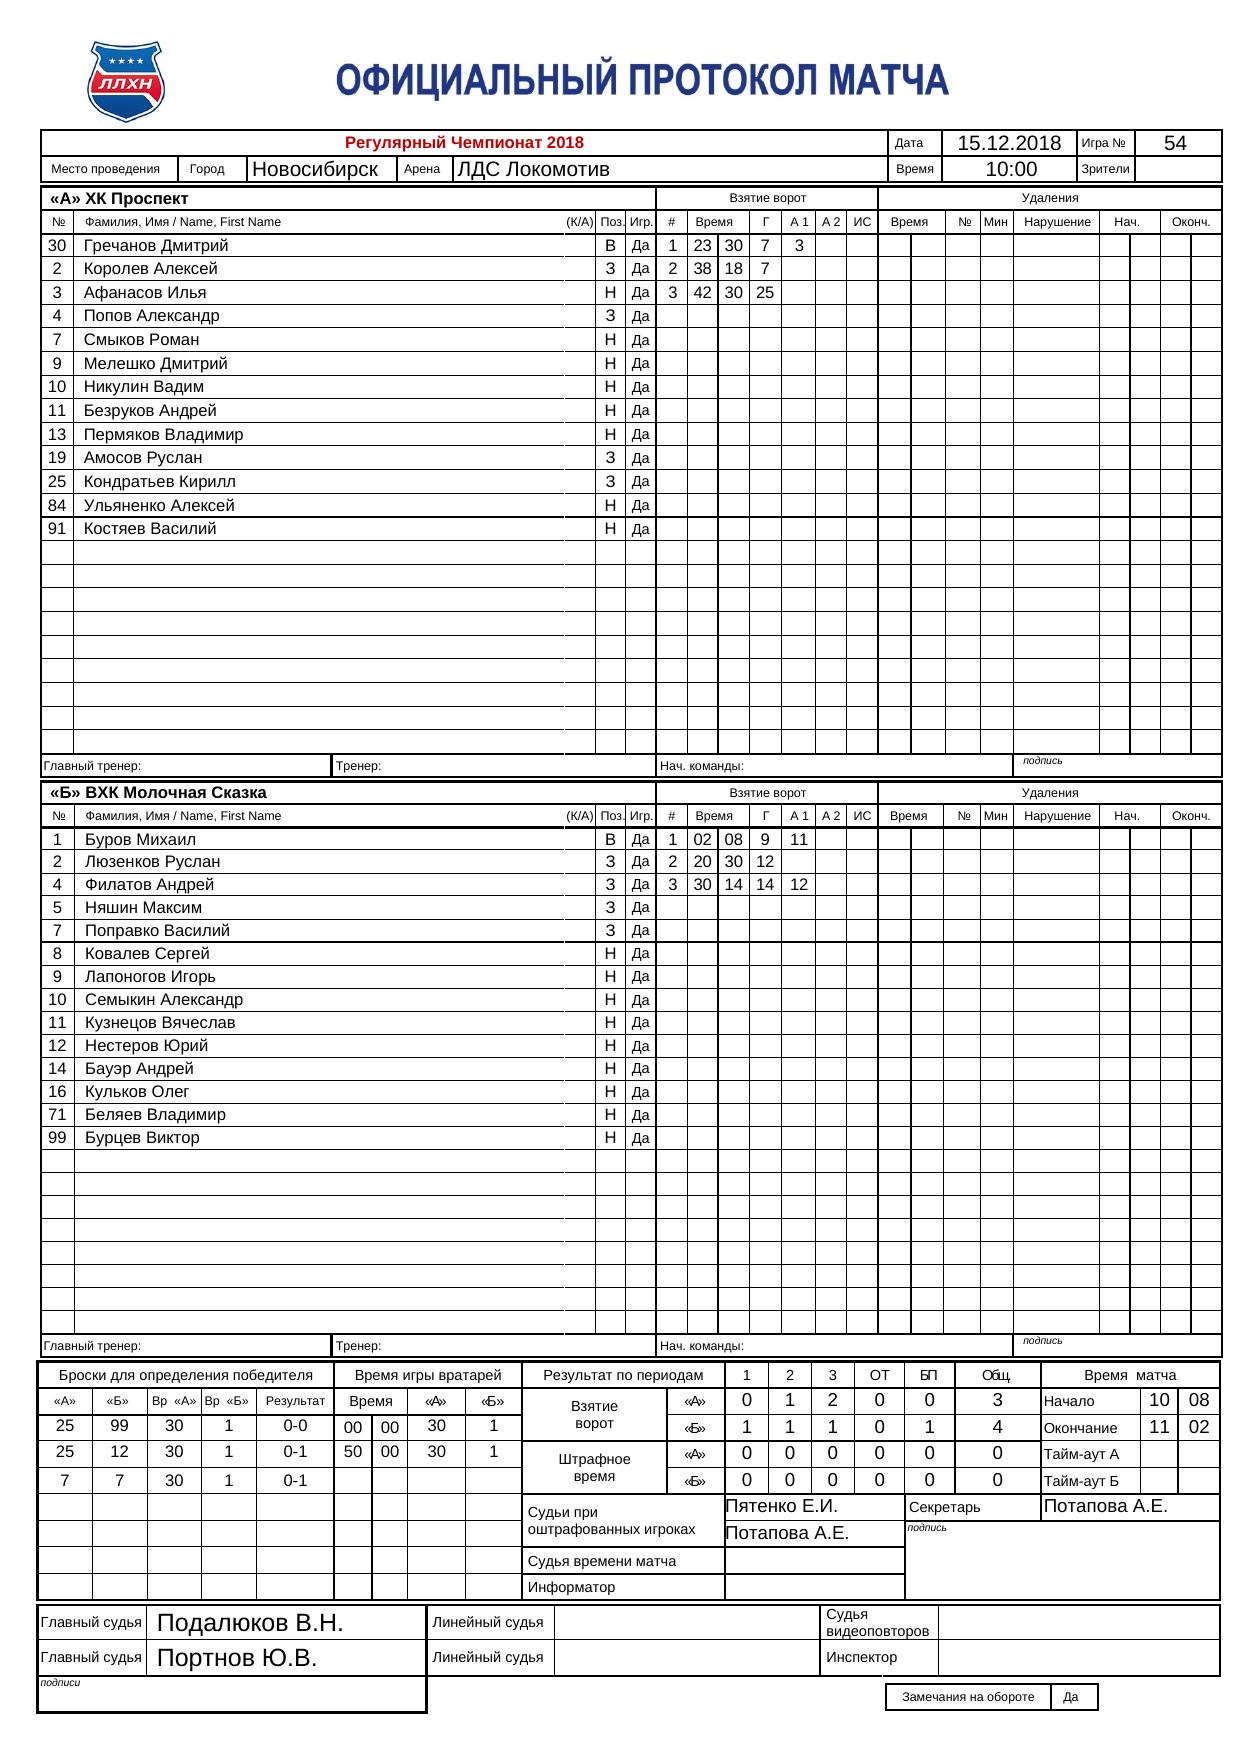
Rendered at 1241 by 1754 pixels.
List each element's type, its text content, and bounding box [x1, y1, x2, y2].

table_cell [847, 966, 877, 987]
table_cell [596, 565, 625, 587]
table_cell [981, 850, 1013, 872]
table_cell [565, 1288, 595, 1310]
table_cell [879, 1311, 910, 1333]
table_cell [816, 612, 846, 634]
table_cell 23 [688, 235, 717, 256]
table_cell [912, 541, 945, 564]
table_header Удаления [879, 188, 1221, 209]
table_cell [1100, 1173, 1129, 1195]
table_cell [565, 874, 595, 895]
table_cell [1131, 446, 1160, 469]
table_cell [719, 494, 749, 516]
table_cell [1014, 305, 1099, 327]
table_cell [816, 541, 846, 564]
table_cell [1100, 1311, 1129, 1333]
table_cell [1131, 588, 1160, 611]
table_cell [688, 1104, 717, 1126]
table_cell [946, 730, 980, 753]
table_cell [1131, 636, 1160, 658]
table_cell Да [626, 235, 655, 256]
table_cell 1 [769, 1415, 811, 1440]
table_cell [1100, 1104, 1129, 1126]
table_cell подпись [906, 1522, 1219, 1599]
table_cell [565, 659, 595, 682]
table_cell [1192, 707, 1221, 729]
table_cell «А» [408, 1389, 465, 1413]
table_cell [946, 683, 980, 706]
table_cell 10 [42, 989, 74, 1011]
table_cell [816, 1196, 846, 1218]
table_cell Н [596, 376, 625, 398]
table_cell [981, 235, 1013, 256]
table_cell 0 [769, 1442, 811, 1467]
table_cell [879, 352, 910, 374]
table_cell [750, 352, 781, 374]
table_cell Поз. [596, 805, 625, 826]
table_cell 71 [42, 1104, 74, 1126]
table_cell [1100, 423, 1129, 445]
table_cell [565, 683, 595, 706]
table_cell [816, 636, 846, 658]
table_cell 30 [42, 235, 73, 256]
table_cell [782, 1104, 815, 1126]
table_cell 84 [42, 494, 73, 516]
table_cell 3 [657, 281, 687, 303]
table_cell [42, 541, 73, 564]
table_cell [688, 541, 717, 564]
table_cell [1192, 920, 1221, 941]
table_cell [782, 850, 815, 872]
table_cell [912, 989, 943, 1011]
table_cell [565, 376, 595, 398]
table_cell ИС [847, 805, 877, 826]
table_cell [1161, 281, 1190, 303]
table_cell Н [596, 281, 625, 303]
table_cell 18 [719, 257, 749, 280]
table_cell [782, 1265, 815, 1287]
table_cell [74, 707, 564, 729]
table_cell [912, 966, 943, 987]
table_cell [565, 1012, 595, 1033]
table_cell [1100, 352, 1129, 374]
table_cell [688, 518, 717, 540]
table_cell 2 [657, 257, 687, 280]
table_cell 5 [42, 896, 74, 918]
table_cell [912, 376, 945, 398]
table_cell [981, 989, 1013, 1011]
table_cell Тайм-аут Б [1042, 1468, 1140, 1493]
table_cell [657, 588, 687, 611]
table_cell [657, 565, 687, 587]
table_cell 4 [42, 874, 74, 895]
table_cell [565, 588, 595, 611]
table_cell [657, 896, 687, 918]
table_cell (К/А) [565, 805, 595, 826]
table_cell [981, 659, 1013, 682]
table_cell [782, 1058, 815, 1079]
table_cell [565, 565, 595, 587]
table_cell [847, 1288, 877, 1310]
table_cell 0-1 [257, 1468, 333, 1493]
table_cell З [596, 920, 625, 941]
table_cell [946, 446, 980, 469]
table_cell 0 [855, 1389, 904, 1413]
table_cell [981, 612, 1013, 634]
table_cell № [42, 805, 74, 826]
table_cell [1014, 943, 1099, 964]
table_cell [596, 612, 625, 634]
table_cell Г [750, 805, 781, 826]
table_cell [981, 423, 1013, 445]
table_header Общ. [956, 1363, 1040, 1387]
table_cell [981, 470, 1013, 493]
table_cell [719, 1035, 749, 1057]
table_cell [657, 920, 687, 941]
table_cell [981, 257, 1013, 280]
table_cell [750, 588, 781, 611]
table_cell [657, 1104, 687, 1126]
table_cell [944, 966, 980, 987]
table_cell Главный тренер: [42, 1335, 330, 1356]
table_cell Н [596, 1081, 625, 1103]
table_cell [1100, 565, 1129, 587]
table_cell [1131, 1265, 1160, 1287]
table_cell 50 [335, 1441, 371, 1467]
table_cell [946, 470, 980, 493]
table_cell [1192, 1196, 1221, 1218]
table_cell [1014, 281, 1099, 303]
table_cell Буров Михаил [75, 829, 564, 849]
table_cell [1131, 235, 1160, 256]
table_cell [596, 1219, 625, 1241]
table_cell [428, 1677, 882, 1711]
table_cell [1192, 541, 1221, 564]
table_cell [373, 1468, 407, 1493]
table_cell [1014, 399, 1099, 422]
table_cell Город [179, 157, 246, 181]
table_cell [1100, 730, 1129, 753]
table_cell [688, 636, 717, 658]
table_cell [981, 565, 1013, 587]
table_cell [565, 281, 595, 303]
table_cell [626, 588, 655, 611]
table_cell [879, 1219, 910, 1241]
table_cell [782, 518, 815, 540]
table_cell В [596, 235, 625, 256]
table_cell [782, 1035, 815, 1057]
table_cell Оконч. [1161, 211, 1221, 233]
table_cell [782, 1127, 815, 1149]
table_cell [879, 850, 910, 872]
table_cell Безруков Андрей [74, 399, 564, 422]
table_cell [750, 541, 781, 564]
table_cell «А» [39, 1389, 92, 1413]
table_cell [946, 707, 980, 729]
table_cell [1161, 376, 1190, 398]
table_cell Нач. [1100, 211, 1160, 233]
table_cell [1131, 874, 1160, 895]
table_cell [565, 1127, 595, 1149]
table_cell [565, 850, 595, 872]
table_cell [1192, 1265, 1221, 1287]
table_cell [750, 659, 781, 682]
table_cell [1100, 1219, 1129, 1241]
table_cell подпись [1014, 1335, 1221, 1356]
table_cell [719, 683, 749, 706]
table_cell [1100, 257, 1129, 280]
table_cell [816, 376, 846, 398]
table_header Взятие ворот [657, 783, 877, 803]
table_cell [912, 683, 945, 706]
table_cell [1131, 1058, 1160, 1079]
table_cell Нач. [1100, 805, 1160, 826]
table_cell [816, 281, 846, 303]
table_cell Да [626, 874, 655, 895]
table_cell [626, 565, 655, 587]
table_cell [719, 565, 749, 587]
table_cell 0 [855, 1415, 904, 1440]
table_cell [1014, 1104, 1099, 1126]
table_cell [42, 1265, 74, 1287]
table_cell [981, 730, 1013, 753]
table_cell [626, 1150, 655, 1172]
table_cell [657, 1127, 687, 1149]
table_cell [657, 1265, 687, 1287]
table_cell [879, 541, 910, 564]
table_cell [657, 659, 687, 682]
table_cell Ульяненко Алексей [74, 494, 564, 516]
table_cell Н [596, 1127, 625, 1149]
table_cell [981, 328, 1013, 351]
table_cell [879, 659, 910, 682]
table_cell [816, 1173, 846, 1195]
table_cell [1161, 1196, 1190, 1218]
table_cell [981, 707, 1013, 729]
table_cell [1100, 1012, 1129, 1033]
table_header Результат по периодам [523, 1363, 724, 1387]
table_cell А 1 [782, 211, 815, 233]
table_cell [1192, 257, 1221, 280]
table_cell [148, 1574, 201, 1599]
table_cell 11 [1141, 1415, 1177, 1440]
table_cell 30 [719, 281, 749, 303]
table_cell Филатов Андрей [75, 874, 564, 895]
table_cell [1100, 470, 1129, 493]
table_cell 9 [42, 352, 73, 374]
table_cell [726, 1575, 904, 1599]
table_cell [688, 1150, 717, 1172]
table_cell [1161, 235, 1190, 256]
table_cell [912, 235, 945, 256]
table_cell [946, 399, 980, 422]
table_cell [1100, 1265, 1129, 1287]
table_cell [719, 541, 749, 564]
table_cell [750, 1173, 781, 1195]
table_cell [782, 1288, 815, 1310]
table_cell № [42, 211, 73, 233]
table_cell [719, 707, 749, 729]
table_cell 0 [956, 1442, 1040, 1467]
table_cell [912, 1127, 943, 1149]
table_cell [688, 423, 717, 445]
table_cell 8 [42, 943, 74, 964]
table_cell [596, 707, 625, 729]
table_cell 1 [726, 1415, 768, 1440]
table_cell [847, 707, 877, 729]
table_cell [879, 636, 910, 658]
table_cell [816, 683, 846, 706]
table_cell [750, 943, 781, 964]
table_cell [466, 1547, 521, 1573]
table_cell [1131, 470, 1160, 493]
table_cell ИС [847, 211, 877, 233]
table_cell [847, 352, 877, 374]
table_cell [981, 966, 1013, 987]
table_cell [816, 565, 846, 587]
table_cell Н [596, 494, 625, 516]
table_cell [912, 874, 943, 895]
table_cell [750, 1311, 781, 1333]
table_cell [981, 1288, 1013, 1310]
table_cell 1 [769, 1389, 811, 1413]
table_cell [1100, 494, 1129, 516]
table_cell [1131, 683, 1160, 706]
table_cell [1131, 423, 1160, 445]
table_cell [750, 1081, 781, 1103]
table_cell [688, 989, 717, 1011]
table_cell [816, 943, 846, 964]
table_cell 10 [1141, 1389, 1177, 1413]
table_cell [816, 328, 846, 351]
table_cell [42, 636, 73, 658]
table_cell [879, 446, 910, 469]
table_cell Да [626, 423, 655, 445]
table_cell 25 [39, 1416, 92, 1440]
table_cell 3 [782, 235, 815, 256]
table_cell [816, 305, 846, 327]
table_cell [565, 612, 595, 634]
table_cell [1131, 989, 1160, 1011]
table_cell [847, 588, 877, 611]
table_cell [912, 1265, 943, 1287]
table_cell [847, 399, 877, 422]
table_cell [565, 1219, 595, 1241]
table_cell [946, 612, 980, 634]
table_cell [1192, 1081, 1221, 1103]
table_cell [719, 470, 749, 493]
table_cell [719, 1173, 749, 1195]
table_cell [1131, 1104, 1160, 1126]
table_cell [1192, 1242, 1221, 1264]
table_cell [847, 257, 877, 280]
table_cell [719, 305, 749, 327]
table_cell [816, 896, 846, 918]
table_cell [847, 612, 877, 634]
table_cell [1014, 1242, 1099, 1264]
table_cell [1100, 1127, 1129, 1149]
table_cell Результат [257, 1389, 333, 1413]
table_cell Да [626, 829, 655, 849]
table_cell 02 [688, 829, 717, 849]
table_cell [1100, 235, 1129, 256]
table_cell А 2 [816, 805, 846, 826]
table_cell 30 [719, 850, 749, 872]
table_cell [148, 1521, 201, 1546]
table_cell (К/А) [565, 211, 595, 233]
table_cell [1131, 328, 1160, 351]
table_cell ЛДС Локомотив [454, 157, 887, 181]
table_cell 38 [688, 257, 717, 280]
table_cell [816, 1104, 846, 1126]
table_cell 0 [812, 1442, 854, 1467]
table_cell [782, 612, 815, 634]
table_cell [946, 328, 980, 351]
table_cell [782, 1219, 815, 1241]
table_cell [596, 1150, 625, 1172]
table_cell [879, 1058, 910, 1079]
table_cell [565, 1081, 595, 1103]
table_cell Да [626, 257, 655, 280]
table_cell [847, 518, 877, 540]
table_cell [75, 1242, 564, 1264]
table_cell [912, 1012, 943, 1033]
table_cell [750, 328, 781, 351]
table_cell [912, 1173, 943, 1195]
table_cell Г [750, 211, 781, 233]
table_cell [912, 446, 945, 469]
table_cell [657, 1311, 687, 1333]
table_cell 12 [93, 1441, 147, 1467]
table_cell [1131, 659, 1160, 682]
table_cell [944, 1012, 980, 1033]
table_header «Б» ВХК Молочная Сказка [42, 783, 655, 803]
table_cell [719, 1288, 749, 1310]
table_cell [847, 328, 877, 351]
table_cell [981, 1127, 1013, 1149]
table_cell [626, 659, 655, 682]
table_cell [1192, 328, 1221, 351]
table_cell [816, 1012, 846, 1033]
table_cell Беляев Владимир [75, 1104, 564, 1126]
table_cell [912, 943, 943, 964]
table_cell 12 [750, 850, 781, 872]
table_cell [565, 235, 595, 256]
table_cell Н [596, 1035, 625, 1057]
table_cell [1192, 874, 1221, 895]
table_cell [1131, 541, 1160, 564]
table_cell 7 [39, 1468, 92, 1493]
table_cell [657, 1150, 687, 1172]
table_cell [782, 943, 815, 964]
table_cell Новосибирск [248, 157, 396, 181]
table_cell [42, 1242, 74, 1264]
table_cell [1014, 850, 1099, 872]
table_cell [981, 1265, 1013, 1287]
table_cell [626, 636, 655, 658]
table_cell [1192, 305, 1221, 327]
table_cell [1014, 659, 1099, 682]
table_cell [1161, 829, 1190, 849]
table_cell [1161, 612, 1190, 634]
table_cell 2 [812, 1389, 854, 1413]
table_cell [816, 874, 846, 895]
table_cell [466, 1468, 521, 1493]
table_cell 00 [373, 1441, 407, 1467]
table_cell [750, 470, 781, 493]
table_cell [944, 1173, 980, 1195]
table_cell [981, 896, 1013, 918]
table_cell [847, 874, 877, 895]
table_cell [782, 257, 815, 280]
table_cell [912, 1288, 943, 1310]
table_cell [657, 399, 687, 422]
table_cell [1100, 305, 1129, 327]
table_cell [912, 636, 945, 658]
table_cell [688, 1035, 717, 1057]
table_cell [1161, 730, 1190, 753]
table_cell [565, 1311, 595, 1333]
table_cell [719, 399, 749, 422]
table_cell [1192, 636, 1221, 658]
table_cell [1131, 920, 1160, 941]
table_cell [1014, 1150, 1099, 1172]
table_cell 9 [42, 966, 74, 987]
table_cell [719, 376, 749, 398]
table_cell [42, 1288, 74, 1310]
table_cell 30 [688, 874, 717, 895]
table_cell [657, 707, 687, 729]
table_cell [373, 1547, 407, 1573]
table_cell 08 [719, 829, 749, 849]
table_cell [912, 659, 945, 682]
table_cell 14 [42, 1058, 74, 1079]
table_cell [565, 1058, 595, 1079]
table_cell 0 [855, 1468, 904, 1493]
table_cell [1100, 1058, 1129, 1079]
table_cell [719, 588, 749, 611]
table_cell [912, 896, 943, 918]
table_cell [946, 588, 980, 611]
table_cell [946, 541, 980, 564]
table_cell 0 [726, 1468, 768, 1493]
table_cell [1100, 920, 1129, 941]
table_cell [688, 328, 717, 351]
table_cell [657, 683, 687, 706]
table_cell [1100, 966, 1129, 987]
table_cell [42, 1311, 74, 1333]
table_cell [1100, 850, 1129, 872]
table_cell В [596, 829, 625, 849]
table_cell [946, 423, 980, 445]
table_cell Да [626, 850, 655, 872]
table_cell [879, 966, 910, 987]
table_cell [719, 1081, 749, 1103]
table_cell [626, 1311, 655, 1333]
table_cell Н [596, 1012, 625, 1033]
table_cell [879, 829, 910, 849]
table_cell [782, 470, 815, 493]
table_cell [750, 376, 781, 398]
table_cell [1014, 518, 1099, 540]
table_cell [750, 1242, 781, 1264]
table_cell [1131, 730, 1160, 753]
table_cell [688, 612, 717, 634]
table_cell [1131, 1219, 1160, 1241]
table_cell [879, 989, 910, 1011]
table_cell [1161, 1104, 1190, 1126]
table_cell # [657, 805, 687, 826]
table_cell [657, 494, 687, 516]
table_cell [782, 588, 815, 611]
table_cell [847, 1265, 877, 1287]
table_cell [1014, 1081, 1099, 1103]
table_cell [1161, 707, 1190, 729]
table_cell [719, 518, 749, 540]
table_cell [816, 518, 846, 540]
table_cell [981, 1104, 1013, 1126]
table_header 1 [726, 1363, 768, 1387]
table_cell Кульков Олег [75, 1081, 564, 1103]
table_cell [1131, 257, 1160, 280]
table_cell Информатор [523, 1575, 724, 1599]
table_cell 0 [905, 1442, 954, 1467]
table_cell [719, 423, 749, 445]
table_cell [1192, 896, 1221, 918]
table_cell [565, 989, 595, 1011]
table_cell [626, 1242, 655, 1264]
table_cell [946, 352, 980, 374]
table_cell [626, 1173, 655, 1195]
table_cell [1161, 1311, 1190, 1333]
table_cell [688, 588, 717, 611]
table_cell [1014, 1012, 1099, 1033]
table_cell З [596, 446, 625, 469]
table_cell [782, 1173, 815, 1195]
table_cell 3 [956, 1389, 1040, 1413]
table_cell [657, 1219, 687, 1241]
table_cell [257, 1574, 333, 1599]
table_header ОТ [855, 1363, 904, 1387]
table_cell [1014, 541, 1099, 564]
table_cell [944, 1058, 980, 1079]
table_cell [1131, 966, 1160, 987]
table_header Время игры вратарей [335, 1363, 521, 1387]
table_cell Попов Александр [74, 305, 564, 327]
table_cell [981, 1311, 1013, 1333]
table_cell 7 [42, 920, 74, 941]
table_cell [879, 874, 910, 895]
table_cell [847, 376, 877, 398]
table_cell [1192, 399, 1221, 422]
table_cell Поз. [596, 211, 625, 233]
table_cell [688, 494, 717, 516]
table_cell 0 [726, 1442, 768, 1467]
table_cell [148, 1547, 201, 1573]
table_cell [981, 446, 1013, 469]
table_cell [626, 1196, 655, 1218]
table_cell [1100, 1242, 1129, 1264]
table_cell [782, 707, 815, 729]
table_cell Да [626, 920, 655, 941]
table_cell [750, 1127, 781, 1149]
table_cell [42, 1196, 74, 1218]
table_cell [981, 874, 1013, 895]
table_cell [719, 730, 749, 753]
table_cell [816, 1035, 846, 1057]
table_cell Да [626, 376, 655, 398]
table_cell [1161, 1288, 1190, 1310]
table_cell [74, 683, 564, 706]
table_cell З [596, 257, 625, 280]
table_cell [981, 1150, 1013, 1172]
table_cell [1192, 966, 1221, 987]
table_cell [626, 707, 655, 729]
table_cell [879, 1150, 910, 1172]
table_cell [946, 494, 980, 516]
table_cell [912, 1311, 943, 1333]
table_cell [912, 730, 945, 753]
table_cell [912, 518, 945, 540]
table_cell [1014, 470, 1099, 493]
table_cell [202, 1574, 256, 1599]
table_cell [944, 1035, 980, 1057]
table_cell [750, 1150, 781, 1172]
table_cell [944, 1127, 980, 1149]
table_cell [1131, 399, 1160, 422]
table_cell [750, 1219, 781, 1241]
table_cell [879, 683, 910, 706]
table_cell [816, 1058, 846, 1079]
table_cell [879, 305, 910, 327]
table_cell Н [596, 1104, 625, 1126]
table_cell [944, 850, 980, 872]
table_cell [847, 494, 877, 516]
table_cell № [946, 211, 980, 233]
table_cell [944, 1104, 980, 1126]
table_cell [657, 1012, 687, 1033]
table_cell [1192, 1127, 1221, 1149]
table_cell 1 [657, 829, 687, 849]
table_cell Потапова А.Е. [1042, 1495, 1219, 1520]
table_cell [202, 1494, 256, 1520]
table_cell [883, 1677, 1220, 1681]
picture [5, 28, 1179, 129]
table_cell [981, 829, 1013, 849]
table_cell [1192, 281, 1221, 303]
table_cell [816, 1127, 846, 1149]
table_cell [1131, 850, 1160, 872]
table_cell Судьи при оштрафованных игроках [523, 1495, 724, 1546]
table_cell 4 [42, 305, 73, 327]
table_cell [1100, 1150, 1129, 1172]
table_cell [719, 659, 749, 682]
table_cell [1100, 636, 1129, 658]
table_cell [93, 1494, 147, 1520]
table_cell [944, 874, 980, 895]
table_cell [565, 541, 595, 564]
table_cell 0-0 [257, 1416, 333, 1440]
table_cell [1161, 399, 1190, 422]
table_cell [944, 1265, 980, 1287]
table_cell Арена [398, 157, 452, 181]
table_cell [1192, 943, 1221, 964]
table_cell 13 [42, 423, 73, 445]
table_cell [939, 1640, 1219, 1675]
table_cell [75, 1311, 564, 1333]
table_cell 9 [750, 829, 781, 849]
table_cell [847, 1173, 877, 1195]
table_cell [782, 989, 815, 1011]
table_cell [1161, 257, 1190, 280]
table_cell [657, 305, 687, 327]
table_cell [847, 730, 877, 753]
table_cell [879, 1081, 910, 1103]
table_cell [1014, 874, 1099, 895]
table_cell [75, 1150, 564, 1172]
table_cell [74, 588, 564, 611]
table_cell [782, 1150, 815, 1172]
table_cell [565, 636, 595, 658]
table_cell [657, 446, 687, 469]
table_cell [626, 612, 655, 634]
table_cell [912, 352, 945, 374]
table_cell 4 [956, 1415, 1040, 1440]
table_cell [816, 446, 846, 469]
table_cell Портнов Ю.В. [147, 1640, 425, 1675]
table_cell [879, 943, 910, 964]
table_cell Бурцев Виктор [75, 1127, 564, 1149]
table_cell [847, 1104, 877, 1126]
table_cell [1014, 588, 1099, 611]
table_cell [946, 376, 980, 398]
table_cell [816, 1288, 846, 1310]
table_cell [750, 1288, 781, 1310]
table_cell [879, 376, 910, 398]
table_cell 30 [148, 1416, 201, 1440]
table_cell [981, 943, 1013, 964]
table_cell [1161, 1265, 1190, 1287]
table_cell [688, 1288, 717, 1310]
table_cell [74, 636, 564, 658]
table_cell [1014, 1058, 1099, 1079]
table_cell [1161, 1219, 1190, 1241]
table_cell [879, 1242, 910, 1264]
table_cell [912, 588, 945, 611]
table_cell [1100, 874, 1129, 895]
table_header Да [1052, 1685, 1097, 1709]
table_cell [879, 707, 910, 729]
table_cell Главный судья [39, 1606, 146, 1639]
table_cell [688, 730, 717, 753]
table_cell [1161, 1058, 1190, 1079]
table_cell [688, 565, 717, 587]
table_cell [750, 518, 781, 540]
table_cell [1161, 470, 1190, 493]
table_cell Люзенков Руслан [75, 850, 564, 872]
table_cell [688, 1081, 717, 1103]
table_cell Да [626, 1127, 655, 1149]
table_cell [750, 1012, 781, 1033]
table_cell [750, 1104, 781, 1126]
table_cell Да [626, 896, 655, 918]
table_cell Да [626, 1081, 655, 1103]
table_cell [912, 494, 945, 516]
table_cell [782, 494, 815, 516]
table_cell [816, 352, 846, 374]
table_cell 0 [769, 1468, 811, 1493]
table_cell Да [626, 399, 655, 422]
table_cell Да [626, 989, 655, 1011]
table_cell [750, 1196, 781, 1218]
table_cell [944, 1196, 980, 1218]
table_cell [1161, 896, 1190, 918]
table_cell [750, 305, 781, 327]
table_cell [688, 1058, 717, 1079]
table_cell [847, 470, 877, 493]
table_cell [1014, 730, 1099, 753]
table_cell [912, 399, 945, 422]
table_cell 1 [466, 1441, 521, 1467]
table_cell [335, 1468, 371, 1493]
table_cell [719, 446, 749, 469]
table_cell [750, 896, 781, 918]
table_cell [657, 1242, 687, 1264]
table_cell [688, 1196, 717, 1218]
table_cell 16 [42, 1081, 74, 1103]
table_cell [944, 989, 980, 1011]
table_cell [1014, 257, 1099, 280]
table_cell [750, 1035, 781, 1057]
table_cell [335, 1521, 371, 1546]
table_cell [657, 966, 687, 987]
table_cell [719, 989, 749, 1011]
table_cell [816, 1150, 846, 1172]
table_cell [596, 588, 625, 611]
table_cell Вр «Б» [202, 1389, 256, 1413]
table_cell [782, 541, 815, 564]
table_cell [1131, 1288, 1160, 1310]
table_cell [1192, 1035, 1221, 1057]
table_cell [1014, 1173, 1099, 1195]
table_cell [688, 352, 717, 374]
table_cell 0 [812, 1468, 854, 1493]
table_cell [912, 1150, 943, 1172]
table_cell [944, 1150, 980, 1172]
table_cell [657, 943, 687, 964]
table_cell [847, 1196, 877, 1218]
table_cell [1161, 446, 1190, 469]
table_cell [1014, 1196, 1099, 1218]
table_cell [782, 305, 815, 327]
table_cell [1014, 446, 1099, 469]
table_cell [981, 1242, 1013, 1264]
table_cell [1014, 707, 1099, 729]
table_cell [1179, 1468, 1219, 1493]
table_cell Н [596, 328, 625, 351]
table_cell [42, 588, 73, 611]
table_cell [408, 1494, 465, 1520]
table_cell [688, 1127, 717, 1149]
table_cell 25 [39, 1441, 92, 1467]
table_cell [719, 1012, 749, 1033]
table_cell «А» [668, 1389, 724, 1413]
table_cell Да [626, 1012, 655, 1033]
table_cell [565, 399, 595, 422]
table_cell [565, 707, 595, 729]
table_cell [719, 612, 749, 634]
table_cell [912, 305, 945, 327]
table_cell Ковалев Сергей [75, 943, 564, 964]
table_cell [879, 328, 910, 351]
table_cell [946, 565, 980, 587]
table_cell [981, 683, 1013, 706]
table_cell 1 [42, 829, 74, 849]
table_cell Да [626, 966, 655, 987]
table_cell [1100, 399, 1129, 422]
table_cell подписи [39, 1677, 425, 1711]
table_cell [946, 257, 980, 280]
table_cell подпись [1014, 755, 1221, 776]
table_cell [75, 1219, 564, 1241]
table_cell [750, 494, 781, 516]
table_cell [596, 659, 625, 682]
table_cell 19 [42, 446, 73, 469]
table_cell Время [889, 157, 941, 181]
table_cell [1179, 1441, 1219, 1467]
table_cell [1100, 683, 1129, 706]
table_cell [750, 707, 781, 729]
table_cell [782, 683, 815, 706]
table_cell [879, 1035, 910, 1057]
table_cell 1 [202, 1416, 256, 1440]
table_cell [657, 636, 687, 658]
table_cell Фамилия, Имя / Name, First Name [74, 211, 565, 233]
table_cell [1192, 1219, 1221, 1241]
table_cell Секретарь [906, 1495, 1040, 1520]
table_header «А» ХК Проспект [42, 188, 655, 209]
table_cell [657, 376, 687, 398]
table_cell [879, 1012, 910, 1033]
table_cell [879, 1104, 910, 1126]
table_cell [981, 305, 1013, 327]
table_cell [1100, 659, 1129, 682]
table_cell [750, 612, 781, 634]
table_cell [626, 1219, 655, 1241]
table_cell [1131, 1150, 1160, 1172]
table_cell [1100, 328, 1129, 351]
table_cell [879, 896, 910, 918]
table_cell [335, 1494, 371, 1520]
table_cell [912, 1035, 943, 1057]
table_cell [1131, 1173, 1160, 1195]
table_cell [1192, 683, 1221, 706]
table_cell [847, 989, 877, 1011]
table_header Замечания на обороте [887, 1685, 1050, 1709]
table_cell [257, 1521, 333, 1546]
table_cell [1161, 305, 1190, 327]
table_cell [657, 1035, 687, 1057]
table_cell [1100, 1288, 1129, 1310]
table_cell [912, 1104, 943, 1126]
table_cell [944, 1219, 980, 1241]
table_cell [1131, 1311, 1160, 1333]
table_cell Амосов Руслан [74, 446, 564, 469]
table_cell [1100, 1196, 1129, 1218]
table_cell [42, 659, 73, 682]
table_cell [202, 1521, 256, 1546]
table_cell 30 [408, 1416, 465, 1440]
table_cell [847, 1127, 877, 1149]
table_cell 12 [42, 1035, 74, 1057]
table_cell [42, 565, 73, 587]
table_cell [688, 920, 717, 941]
table_cell [565, 446, 595, 469]
table_cell [719, 966, 749, 987]
table_cell [981, 1081, 1013, 1103]
table_cell [912, 1081, 943, 1103]
table_cell Главный тренер: [42, 755, 330, 776]
table_cell [1192, 352, 1221, 374]
table_cell [555, 1606, 819, 1639]
table_header 54 [1136, 131, 1221, 155]
table_cell [657, 1173, 687, 1195]
table_cell [944, 1311, 980, 1333]
table_cell [1100, 943, 1129, 964]
table_cell [93, 1521, 147, 1546]
table_cell [408, 1521, 465, 1546]
table_header Броски для определения победителя [39, 1363, 333, 1387]
table_cell [847, 829, 877, 849]
table_cell [944, 920, 980, 941]
table_cell [879, 612, 910, 634]
table_cell З [596, 850, 625, 872]
table_cell З [596, 305, 625, 327]
table_cell Судья видеоповторов [821, 1606, 938, 1639]
table_cell [912, 1196, 943, 1218]
table_cell [1192, 588, 1221, 611]
table_cell Игр. [626, 211, 655, 233]
table_cell 14 [750, 874, 781, 895]
table_cell [981, 588, 1013, 611]
table_cell Судья времени матча [523, 1548, 724, 1573]
table_cell [847, 850, 877, 872]
table_cell Пятенко Е.И. [726, 1495, 904, 1520]
table_cell [750, 423, 781, 445]
table_cell [657, 989, 687, 1011]
table_cell 99 [93, 1416, 147, 1440]
table_cell [657, 541, 687, 564]
table_cell [688, 1242, 717, 1264]
table_cell Да [626, 305, 655, 327]
table_header 2 [769, 1363, 811, 1387]
table_cell [1131, 518, 1160, 540]
table_cell Н [596, 399, 625, 422]
table_cell [719, 1311, 749, 1333]
table_cell [565, 829, 595, 849]
table_cell Главный судья [39, 1640, 146, 1675]
table_cell [981, 1035, 1013, 1057]
table_cell [596, 1311, 625, 1333]
table_cell [847, 565, 877, 587]
table_cell [1161, 636, 1190, 658]
table_cell [1014, 1035, 1099, 1057]
table_cell [847, 1081, 877, 1103]
table_cell [1161, 920, 1190, 941]
table_cell [42, 730, 73, 753]
table_cell [981, 920, 1013, 941]
table_cell [816, 399, 846, 422]
table_cell [1192, 423, 1221, 445]
table_cell [408, 1468, 465, 1493]
table_cell [782, 1311, 815, 1333]
table_cell Мелешко Дмитрий [74, 352, 564, 374]
table_cell [981, 518, 1013, 540]
table_cell Зрители [1078, 157, 1134, 181]
table_cell [912, 281, 945, 303]
table_cell 20 [688, 850, 717, 872]
table_cell [879, 257, 910, 280]
table_cell [719, 636, 749, 658]
table_cell [912, 920, 943, 941]
table_cell [1192, 1058, 1221, 1079]
table_cell [1161, 518, 1190, 540]
table_cell Потапова А.Е. [726, 1521, 904, 1546]
table_cell [782, 399, 815, 422]
table_cell [879, 920, 910, 941]
table_cell [565, 943, 595, 964]
table_cell [596, 1242, 625, 1264]
table_cell [565, 1035, 595, 1057]
table_cell [879, 730, 910, 753]
table_cell [75, 1196, 564, 1218]
table_cell [879, 235, 910, 256]
table_cell [782, 1196, 815, 1218]
table_cell [657, 328, 687, 351]
table_cell [373, 1521, 407, 1546]
table_cell 7 [93, 1468, 147, 1493]
table_cell Пермяков Владимир [74, 423, 564, 445]
table_cell [42, 1219, 74, 1241]
table_cell [1100, 281, 1129, 303]
table_cell [1192, 1150, 1221, 1172]
table_header Взятие ворот [657, 188, 877, 209]
table_cell [688, 446, 717, 469]
table_cell 3 [657, 874, 687, 895]
table_cell [335, 1574, 371, 1599]
table_cell Окончание [1042, 1415, 1140, 1440]
table_cell [1131, 352, 1160, 374]
table_cell «Б» [668, 1415, 724, 1440]
table_cell [782, 446, 815, 469]
table_cell [1131, 1012, 1160, 1033]
table_cell [719, 328, 749, 351]
table_cell [816, 1081, 846, 1103]
table_cell [1014, 1265, 1099, 1287]
table_cell [1161, 1127, 1190, 1149]
table_cell [1100, 1081, 1129, 1103]
table_cell [42, 1150, 74, 1172]
table_cell Место проведения [42, 157, 177, 181]
table_cell [847, 281, 877, 303]
table_cell [719, 1150, 749, 1172]
table_cell [1161, 943, 1190, 964]
table_cell [74, 612, 564, 634]
table_cell Н [596, 352, 625, 374]
table_cell [816, 707, 846, 729]
table_header Удаления [879, 783, 1221, 803]
table_cell [912, 423, 945, 445]
table_cell 25 [42, 470, 73, 493]
table_cell [1161, 1173, 1190, 1195]
table_cell [847, 943, 877, 964]
table_cell [1192, 989, 1221, 1011]
table_cell [565, 896, 595, 918]
table_cell 1 [202, 1441, 256, 1467]
table_cell Да [626, 328, 655, 351]
table_cell Н [596, 989, 625, 1011]
table_cell [946, 659, 980, 682]
table_cell Тренер: [333, 755, 655, 776]
table_cell [688, 399, 717, 422]
table_cell [1014, 920, 1099, 941]
table_cell [782, 1242, 815, 1264]
table_cell [1192, 470, 1221, 493]
table_cell Афанасов Илья [74, 281, 564, 303]
table_cell [816, 235, 846, 256]
table_cell [688, 1173, 717, 1195]
table_cell [42, 707, 73, 729]
table_cell [74, 541, 564, 564]
table_cell [75, 1265, 564, 1287]
table_cell [847, 1058, 877, 1079]
table_cell [1014, 829, 1099, 849]
table_cell [946, 281, 980, 303]
table_cell [1014, 565, 1099, 587]
table_cell [847, 1150, 877, 1172]
table_cell [816, 966, 846, 987]
table_cell 1 [202, 1468, 256, 1493]
table_cell [373, 1574, 407, 1599]
table_cell [657, 352, 687, 374]
table_cell [657, 518, 687, 540]
table_cell [879, 1265, 910, 1287]
table_cell [1131, 1242, 1160, 1264]
table_cell [1131, 1035, 1160, 1057]
table_cell Н [596, 943, 625, 964]
table_cell [847, 920, 877, 941]
table_cell [626, 541, 655, 564]
table_cell [847, 683, 877, 706]
table_cell З [596, 896, 625, 918]
table_cell Да [626, 1104, 655, 1126]
table_header БП [905, 1363, 954, 1387]
table_cell [847, 446, 877, 469]
table_cell [981, 376, 1013, 398]
table_cell [74, 730, 564, 753]
table_cell [1100, 376, 1129, 398]
table_cell [782, 1012, 815, 1033]
table_cell № [944, 805, 980, 826]
table_cell [879, 565, 910, 587]
table_cell 11 [42, 399, 73, 422]
table_cell Нестеров Юрий [75, 1035, 564, 1057]
table_cell [912, 565, 945, 587]
table_cell [847, 636, 877, 658]
table_cell [912, 1058, 943, 1079]
table_cell [1192, 376, 1221, 398]
table_cell Да [626, 518, 655, 540]
table_cell [816, 494, 846, 516]
table_cell [981, 1173, 1013, 1195]
table_cell [912, 850, 943, 872]
table_cell [565, 730, 595, 753]
table_cell [688, 707, 717, 729]
table_cell [719, 1127, 749, 1149]
table_cell [565, 328, 595, 351]
table_cell [750, 683, 781, 706]
table_cell [1192, 1311, 1221, 1333]
table_cell 0 [855, 1442, 904, 1467]
table_cell [816, 1242, 846, 1264]
table_cell [1192, 1288, 1221, 1310]
table_cell [1192, 1173, 1221, 1195]
table_cell [1192, 612, 1221, 634]
table_cell [719, 1242, 749, 1264]
table_cell [782, 328, 815, 351]
table_cell [981, 1219, 1013, 1241]
table_cell [565, 352, 595, 374]
table_cell [1192, 659, 1221, 682]
table_cell [657, 1081, 687, 1103]
table_cell [626, 683, 655, 706]
table_cell [782, 659, 815, 682]
table_cell «А» [668, 1442, 724, 1467]
table_cell [1161, 1035, 1190, 1057]
table_cell 1 [657, 235, 687, 256]
table_cell Да [626, 352, 655, 374]
table_cell [847, 1311, 877, 1333]
table_cell [847, 235, 877, 256]
table_cell Да [626, 281, 655, 303]
table_cell [719, 1219, 749, 1241]
table_cell [626, 1265, 655, 1287]
table_cell [816, 1265, 846, 1287]
table_cell [565, 470, 595, 493]
table_cell [944, 829, 980, 849]
table_cell [1100, 1035, 1129, 1057]
table_cell [750, 920, 781, 941]
table_cell Кондратьев Кирилл [74, 470, 564, 493]
table_cell [565, 494, 595, 516]
table_cell [466, 1494, 521, 1520]
table_cell [816, 920, 846, 941]
table_cell [944, 896, 980, 918]
table_cell [39, 1494, 92, 1520]
table_cell [1131, 612, 1160, 634]
table_cell [750, 989, 781, 1011]
table_cell Время [688, 805, 749, 826]
table_cell [782, 896, 815, 918]
table_cell Мин [981, 211, 1013, 233]
table_cell [596, 1288, 625, 1310]
table_cell 42 [688, 281, 717, 303]
table_cell [1014, 235, 1099, 256]
table_cell [565, 1104, 595, 1126]
table_cell [1161, 494, 1190, 516]
table_cell [879, 1196, 910, 1218]
table_cell Оконч. [1161, 805, 1221, 826]
table_cell [688, 1265, 717, 1287]
table_cell [39, 1574, 92, 1599]
table_cell [596, 1196, 625, 1218]
table_cell З [596, 470, 625, 493]
table_cell [1100, 989, 1129, 1011]
table_cell [879, 470, 910, 493]
table_cell [1192, 850, 1221, 872]
table_cell 12 [782, 874, 815, 895]
table_cell Кузнецов Вячеслав [75, 1012, 564, 1033]
table_cell [1131, 829, 1160, 849]
table_cell [1131, 1127, 1160, 1149]
table_cell 08 [1179, 1389, 1219, 1413]
table_cell Няшин Максим [75, 896, 564, 918]
table_cell [565, 305, 595, 327]
table_cell [1100, 829, 1129, 849]
table_cell [657, 1288, 687, 1310]
table_cell [1161, 683, 1190, 706]
table_cell Нач. команды: [657, 755, 1012, 776]
table_cell [688, 1311, 717, 1333]
table_cell [782, 636, 815, 658]
table_cell [1014, 683, 1099, 706]
table_cell [1014, 989, 1099, 1011]
table_cell [750, 565, 781, 587]
table_cell Игр. [626, 805, 655, 826]
table_cell [75, 1288, 564, 1310]
table_cell [657, 612, 687, 634]
table_cell [981, 1196, 1013, 1218]
table_cell Штрафное время [523, 1442, 666, 1493]
table_cell [1161, 874, 1190, 895]
table_cell [1014, 376, 1099, 398]
table_cell 0 [905, 1389, 954, 1413]
table_cell [565, 518, 595, 540]
table_cell [596, 730, 625, 753]
table_cell Лапоногов Игорь [75, 966, 564, 987]
table_cell [719, 1104, 749, 1126]
table_cell [565, 920, 595, 941]
table_cell [750, 446, 781, 469]
table_cell [847, 1012, 877, 1033]
table_cell [1014, 352, 1099, 374]
table_cell Гречанов Дмитрий [74, 235, 564, 256]
table_cell [1014, 1219, 1099, 1241]
table_cell [719, 896, 749, 918]
table_cell [847, 541, 877, 564]
table_cell [565, 423, 595, 445]
table_cell [1192, 494, 1221, 516]
table_cell 00 [373, 1416, 407, 1440]
table_cell «Б » [466, 1389, 521, 1413]
table_cell [1192, 565, 1221, 587]
table_cell [782, 565, 815, 587]
table_cell [816, 257, 846, 280]
table_cell [1014, 1127, 1099, 1149]
table_cell [657, 1058, 687, 1079]
table_cell [1141, 1468, 1177, 1493]
table_cell 30 [719, 235, 749, 256]
table_cell [335, 1547, 371, 1573]
table_cell [408, 1547, 465, 1573]
table_cell [719, 352, 749, 374]
table_cell Мин [981, 805, 1013, 826]
table_cell [816, 423, 846, 445]
table_cell [912, 1219, 943, 1241]
table_cell [1100, 612, 1129, 634]
table_cell [879, 494, 910, 516]
table_cell Время [688, 211, 749, 233]
table_cell [816, 659, 846, 682]
table_cell 3 [42, 281, 73, 303]
table_cell 2 [42, 850, 74, 872]
table_cell [912, 1242, 943, 1264]
table_cell [750, 966, 781, 987]
table_cell [688, 943, 717, 964]
table_cell [944, 1288, 980, 1310]
table_cell [1100, 518, 1129, 540]
table_cell [750, 636, 781, 658]
table_cell 1 [905, 1415, 954, 1440]
table_cell [939, 1606, 1219, 1639]
table_cell Да [626, 943, 655, 964]
table_cell [596, 541, 625, 564]
table_cell # [657, 211, 687, 233]
table_cell [42, 683, 73, 706]
table_cell [1161, 588, 1190, 611]
table_cell [1161, 966, 1190, 987]
table_cell [657, 470, 687, 493]
table_cell [257, 1547, 333, 1573]
table_cell [565, 1265, 595, 1287]
table_cell [1131, 707, 1160, 729]
table_cell [847, 423, 877, 445]
table_cell Королев Алексей [74, 257, 564, 280]
table_cell [1131, 281, 1160, 303]
table_cell Н [596, 518, 625, 540]
table_cell [912, 829, 943, 849]
table_cell [688, 376, 717, 398]
table_cell Тайм-аут А [1042, 1441, 1140, 1467]
table_cell Время [879, 211, 945, 233]
table_cell [688, 470, 717, 493]
table_cell Инспектор [821, 1640, 938, 1675]
table_cell [816, 588, 846, 611]
table_cell [912, 257, 945, 280]
table_cell [1131, 1081, 1160, 1103]
table_cell [1161, 989, 1190, 1011]
table_cell [981, 541, 1013, 564]
table_cell [688, 1012, 717, 1033]
table_cell [879, 588, 910, 611]
table_cell А 1 [782, 805, 815, 826]
table_cell [750, 399, 781, 422]
table_cell 7 [42, 328, 73, 351]
table_cell [847, 896, 877, 918]
table_cell [626, 1288, 655, 1310]
table_cell 2 [657, 850, 687, 872]
table_cell Фамилия, Имя / Name, First Name [75, 805, 565, 826]
table_cell Да [626, 494, 655, 516]
table_cell [75, 1173, 564, 1195]
table_cell 02 [1179, 1415, 1219, 1440]
table_cell [816, 989, 846, 1011]
table_cell [1192, 730, 1221, 753]
table_cell [1014, 636, 1099, 658]
table_cell [1014, 896, 1099, 918]
table_header 15.12.2018 [943, 131, 1076, 155]
table_cell Время [879, 805, 943, 826]
table_cell Тренер: [333, 1335, 655, 1356]
table_cell [1161, 1012, 1190, 1033]
table_cell 1 [466, 1416, 521, 1440]
table_cell [688, 683, 717, 706]
table_cell [981, 1058, 1013, 1079]
table_cell [93, 1574, 147, 1599]
table_cell [981, 494, 1013, 516]
table_cell Смыков Роман [74, 328, 564, 351]
table_cell [596, 636, 625, 658]
table_cell 0-1 [257, 1441, 333, 1467]
table_cell [719, 920, 749, 941]
table_cell [719, 943, 749, 964]
table_cell [816, 1311, 846, 1333]
table_cell [946, 305, 980, 327]
table_header 3 [812, 1363, 854, 1387]
table_cell [688, 966, 717, 987]
table_cell [782, 376, 815, 398]
table_cell [981, 1012, 1013, 1033]
table_cell Время [335, 1389, 407, 1413]
table_cell [782, 1081, 815, 1103]
table_cell [1161, 328, 1190, 351]
table_cell 10 [42, 376, 73, 398]
table_cell [1141, 1441, 1177, 1467]
table_header Дата [889, 131, 941, 155]
table_cell [39, 1547, 92, 1573]
table_cell 11 [42, 1012, 74, 1033]
table_cell [1014, 328, 1099, 351]
table_cell [944, 1242, 980, 1264]
table_cell [688, 896, 717, 918]
table_cell [1192, 1104, 1221, 1126]
table_cell [879, 399, 910, 422]
table_cell [944, 1081, 980, 1103]
table_cell Начало [1042, 1389, 1140, 1413]
table_cell [1131, 376, 1160, 398]
table_cell [1161, 423, 1190, 445]
table_cell [726, 1548, 904, 1573]
table_cell [565, 1242, 595, 1264]
table_cell [596, 683, 625, 706]
table_cell [719, 1265, 749, 1287]
table_cell [466, 1574, 521, 1599]
table_cell Нач. команды: [657, 1335, 1012, 1356]
table_cell Да [626, 470, 655, 493]
table_cell 25 [750, 281, 781, 303]
table_cell [688, 659, 717, 682]
table_cell [1161, 352, 1190, 374]
table_cell 0 [956, 1468, 1040, 1493]
table_cell 30 [408, 1441, 465, 1467]
table_cell [1014, 1288, 1099, 1310]
table_cell [946, 235, 980, 256]
table_cell [782, 423, 815, 445]
table_cell [1192, 1012, 1221, 1033]
table_cell [847, 305, 877, 327]
table_cell [257, 1494, 333, 1520]
table_cell [719, 1196, 749, 1218]
table_cell [981, 352, 1013, 374]
table_cell [719, 1058, 749, 1079]
table_cell Нарушение [1014, 805, 1099, 826]
table_cell [782, 730, 815, 753]
table_cell [565, 966, 595, 987]
table_cell Да [626, 446, 655, 469]
table_cell [657, 423, 687, 445]
table_cell Линейный судья [428, 1606, 554, 1639]
table_cell [408, 1574, 465, 1599]
table_cell [981, 399, 1013, 422]
table_cell [750, 1265, 781, 1287]
table_cell 11 [782, 829, 815, 849]
table_cell Костяев Василий [74, 518, 564, 540]
table_cell Н [596, 966, 625, 987]
table_cell «Б» [93, 1389, 147, 1413]
table_cell [750, 1058, 781, 1079]
table_cell [688, 305, 717, 327]
table_cell [1131, 943, 1160, 964]
table_cell 7 [750, 235, 781, 256]
table_cell 30 [148, 1441, 201, 1467]
table_cell [912, 328, 945, 351]
table_cell [782, 920, 815, 941]
table_cell [39, 1521, 92, 1546]
table_cell Подалюков В.Н. [147, 1606, 425, 1639]
table_cell [1161, 541, 1190, 564]
table_cell А 2 [816, 211, 846, 233]
table_cell Да [626, 1058, 655, 1079]
table_cell Поправко Василий [75, 920, 564, 941]
table_cell 14 [719, 874, 749, 895]
table_cell Н [596, 423, 625, 445]
table_cell [1100, 446, 1129, 469]
table_cell [1192, 518, 1221, 540]
table_cell [816, 829, 846, 849]
table_cell [912, 470, 945, 493]
table_cell [1014, 966, 1099, 987]
table_cell Бауэр Андрей [75, 1058, 564, 1079]
table_cell Линейный судья [428, 1640, 554, 1675]
table_cell [1100, 541, 1129, 564]
table_cell [202, 1547, 256, 1573]
table_cell [1131, 565, 1160, 587]
table_cell [1014, 612, 1099, 634]
table_cell [626, 730, 655, 753]
table_cell [1131, 1196, 1160, 1218]
table_cell Взятие ворот [523, 1389, 666, 1440]
table_cell [1100, 588, 1129, 611]
table_cell [565, 1173, 595, 1195]
table_cell 91 [42, 518, 73, 540]
table_cell Да [626, 1035, 655, 1057]
table_cell [565, 1150, 595, 1172]
table_cell [1192, 235, 1221, 256]
table_cell [782, 352, 815, 374]
table_cell [782, 966, 815, 987]
table_cell [1161, 850, 1190, 872]
table_header Регулярный Чемпионат 2018 [42, 131, 887, 155]
table_cell [1014, 423, 1099, 445]
table_cell [74, 659, 564, 682]
table_cell [657, 730, 687, 753]
table_cell [816, 470, 846, 493]
table_cell Вр «А» [148, 1389, 201, 1413]
table_cell «Б» [668, 1468, 724, 1493]
table_cell [847, 1242, 877, 1264]
table_cell 10:00 [943, 157, 1076, 181]
table_cell [816, 850, 846, 872]
table_cell [1161, 1150, 1190, 1172]
table_cell [816, 730, 846, 753]
table_cell 1 [812, 1415, 854, 1440]
table_cell [596, 1173, 625, 1195]
table_cell [981, 281, 1013, 303]
table_cell [879, 1127, 910, 1149]
table_header Игра № [1078, 131, 1134, 155]
table_cell [657, 1196, 687, 1218]
table_cell [946, 636, 980, 658]
table_cell [1161, 565, 1190, 587]
table_cell [879, 518, 910, 540]
table_cell [555, 1640, 819, 1675]
table_cell [688, 1219, 717, 1241]
table_cell [847, 659, 877, 682]
table_cell [946, 518, 980, 540]
table_cell 0 [726, 1389, 768, 1413]
table_cell [912, 612, 945, 634]
table_cell [42, 1173, 74, 1195]
table_header Время матча [1042, 1363, 1219, 1387]
table_cell [750, 730, 781, 753]
table_cell [879, 1288, 910, 1310]
table_cell [912, 707, 945, 729]
table_cell [981, 636, 1013, 658]
table_cell [879, 423, 910, 445]
table_cell [1099, 1682, 1220, 1711]
table_cell [42, 612, 73, 634]
table_cell Н [596, 1058, 625, 1079]
table_cell [565, 257, 595, 280]
table_cell [1014, 494, 1099, 516]
table_cell [782, 281, 815, 303]
table_cell [1161, 1242, 1190, 1264]
table_cell [944, 943, 980, 964]
table_cell [847, 1035, 877, 1057]
table_cell [565, 1196, 595, 1218]
table_cell 00 [335, 1416, 371, 1440]
table_cell [373, 1494, 407, 1520]
table_cell [879, 281, 910, 303]
table_cell [1161, 1081, 1190, 1103]
table_cell [1136, 157, 1221, 181]
table_cell [1014, 1311, 1099, 1333]
table_cell [74, 565, 564, 587]
table_cell [1100, 896, 1129, 918]
table_cell З [596, 874, 625, 895]
table_cell [1192, 829, 1221, 849]
table_cell Семыкин Александр [75, 989, 564, 1011]
table_cell [816, 1219, 846, 1241]
table_cell 7 [750, 257, 781, 280]
table_cell [596, 1265, 625, 1287]
table_cell 0 [905, 1468, 954, 1493]
table_cell Нарушение [1014, 211, 1099, 233]
table_cell [1131, 896, 1160, 918]
table_cell [1192, 446, 1221, 469]
table_cell [1100, 707, 1129, 729]
table_cell [879, 1173, 910, 1195]
table_cell [1131, 494, 1160, 516]
table_cell [1161, 659, 1190, 682]
table_cell [466, 1521, 521, 1546]
table_cell [847, 1219, 877, 1241]
table_cell [148, 1494, 201, 1520]
table_cell [1131, 305, 1160, 327]
table_cell 2 [42, 257, 73, 280]
table_cell [93, 1547, 147, 1573]
table_cell Никулин Вадим [74, 376, 564, 398]
table_cell 99 [42, 1127, 74, 1149]
table_cell 30 [148, 1468, 201, 1493]
